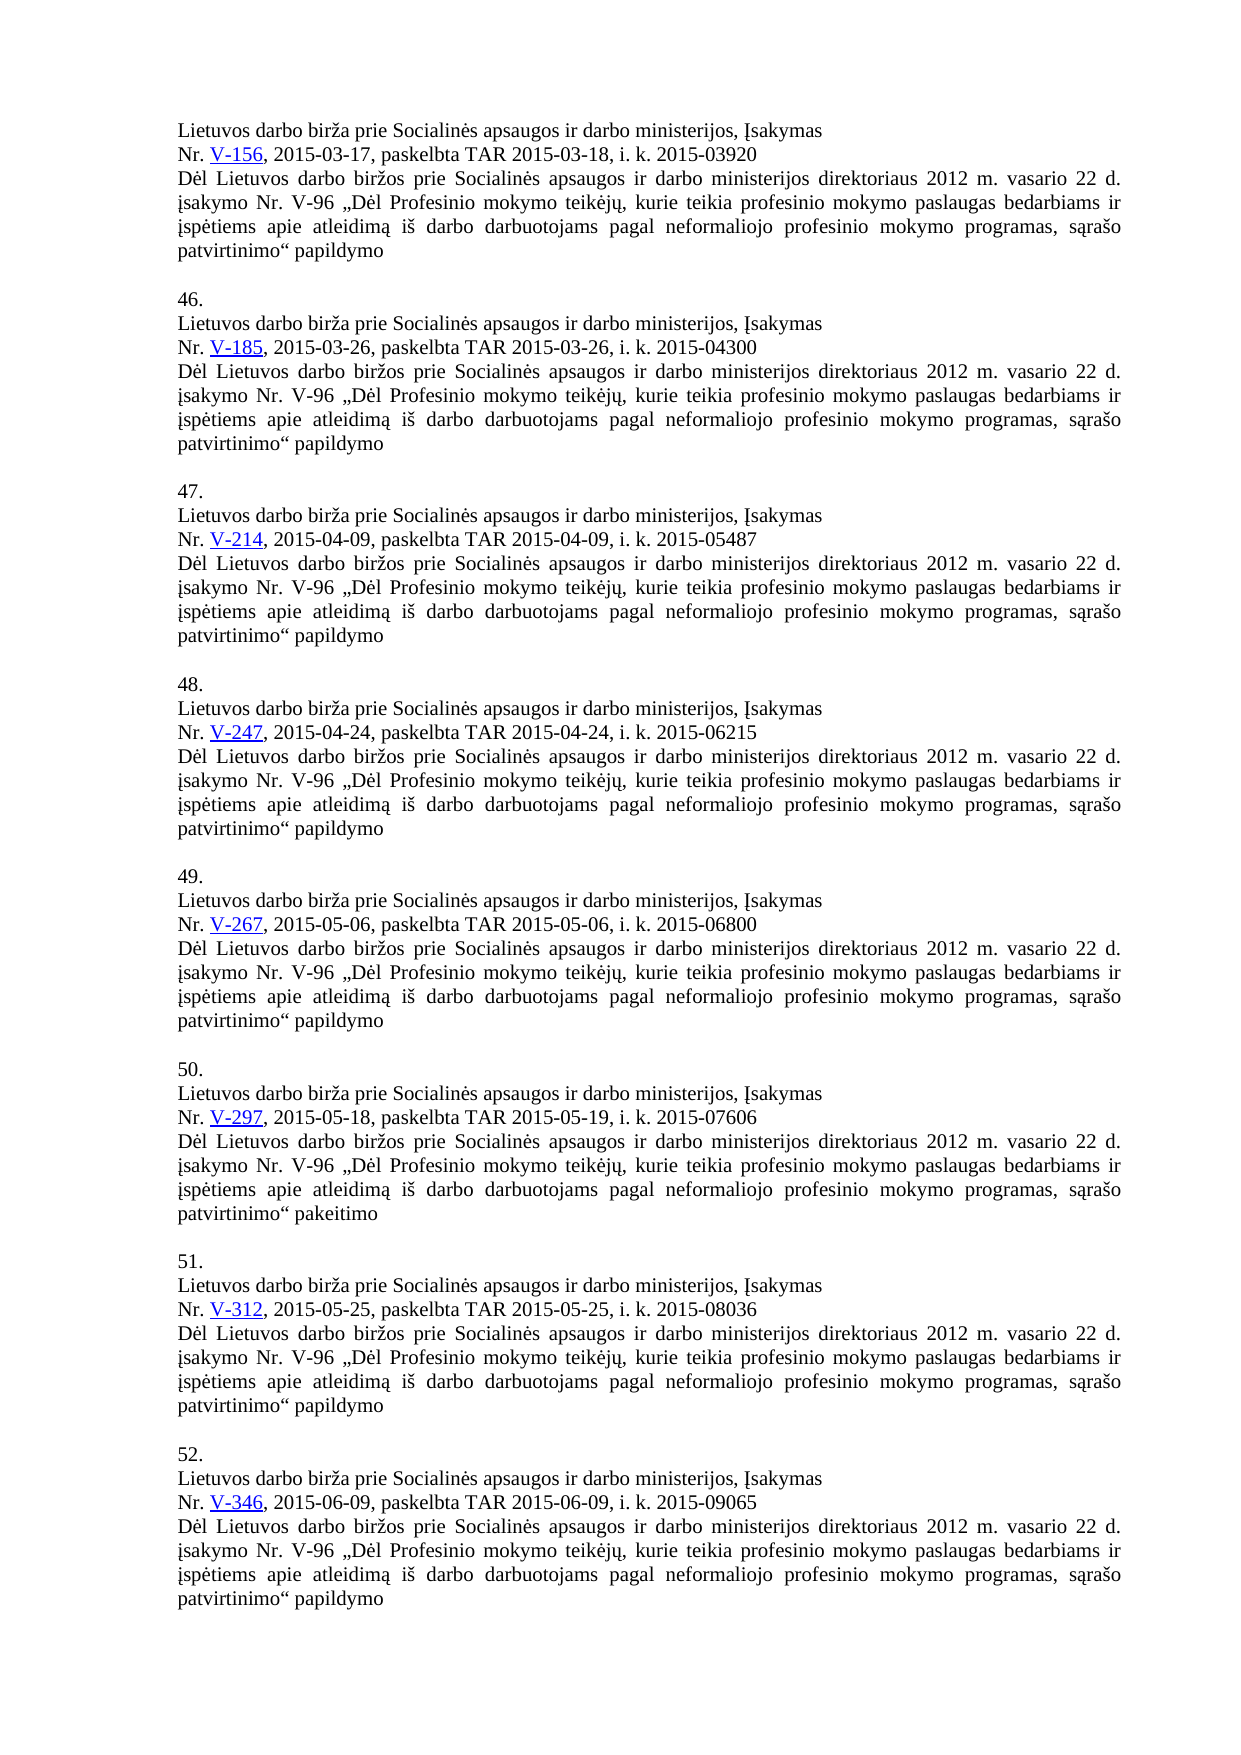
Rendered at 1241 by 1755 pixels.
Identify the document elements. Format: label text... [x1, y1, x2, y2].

text Lietuvos darbo birža prie Socialinės apsaugos ir darbo ministerijos, Įsakymas [177, 1081, 1122, 1105]
text Dėl Lietuvos darbo biržos prie Socialinės apsaugos ir darbo ministerijos direktoriaus 2012 m. vasario 22 d. įsakymo Nr. V-96 „Dėl Profesinio mokymo teikėjų, kurie teikia profesinio mokymo paslaugas bedarbiams ir įspėtiems apie atleidimą iš darbo darbuotojams pagal neformaliojo profesinio mokymo programas, sąrašo patvirtinimo“ papildymo [177, 936, 1122, 1032]
text Lietuvos darbo birža prie Socialinės apsaugos ir darbo ministerijos, Įsakymas [177, 1273, 1122, 1297]
text Nr. V-267, 2015-05-06, paskelbta TAR 2015-05-06, i. k. 2015-06800 [177, 912, 1122, 936]
text Dėl Lietuvos darbo biržos prie Socialinės apsaugos ir darbo ministerijos direktoriaus 2012 m. vasario 22 d. įsakymo Nr. V-96 „Dėl Profesinio mokymo teikėjų, kurie teikia profesinio mokymo paslaugas bedarbiams ir įspėtiems apie atleidimą iš darbo darbuotojams pagal neformaliojo profesinio mokymo programas, sąrašo patvirtinimo“ papildymo [177, 744, 1122, 840]
text 51. [177, 1249, 1122, 1273]
text 46. [177, 287, 1122, 311]
text Lietuvos darbo birža prie Socialinės apsaugos ir darbo ministerijos, Įsakymas [177, 696, 1122, 720]
text 47. [177, 479, 1122, 503]
text Nr. V-156, 2015-03-17, paskelbta TAR 2015-03-18, i. k. 2015-03920 [177, 142, 1122, 166]
text Dėl Lietuvos darbo biržos prie Socialinės apsaugos ir darbo ministerijos direktoriaus 2012 m. vasario 22 d. įsakymo Nr. V-96 „Dėl Profesinio mokymo teikėjų, kurie teikia profesinio mokymo paslaugas bedarbiams ir įspėtiems apie atleidimą iš darbo darbuotojams pagal neformaliojo profesinio mokymo programas, sąrašo patvirtinimo“ papildymo [177, 166, 1122, 262]
text Dėl Lietuvos darbo biržos prie Socialinės apsaugos ir darbo ministerijos direktoriaus 2012 m. vasario 22 d. įsakymo Nr. V-96 „Dėl Profesinio mokymo teikėjų, kurie teikia profesinio mokymo paslaugas bedarbiams ir įspėtiems apie atleidimą iš darbo darbuotojams pagal neformaliojo profesinio mokymo programas, sąrašo patvirtinimo“ papildymo [177, 359, 1122, 455]
text Dėl Lietuvos darbo biržos prie Socialinės apsaugos ir darbo ministerijos direktoriaus 2012 m. vasario 22 d. įsakymo Nr. V-96 „Dėl Profesinio mokymo teikėjų, kurie teikia profesinio mokymo paslaugas bedarbiams ir įspėtiems apie atleidimą iš darbo darbuotojams pagal neformaliojo profesinio mokymo programas, sąrašo patvirtinimo“ papildymo [177, 1514, 1122, 1610]
text Lietuvos darbo birža prie Socialinės apsaugos ir darbo ministerijos, Įsakymas [177, 118, 1122, 142]
text Nr. V-297, 2015-05-18, paskelbta TAR 2015-05-19, i. k. 2015-07606 [177, 1105, 1122, 1129]
text Lietuvos darbo birža prie Socialinės apsaugos ir darbo ministerijos, Įsakymas [177, 1466, 1122, 1490]
text Nr. V-247, 2015-04-24, paskelbta TAR 2015-04-24, i. k. 2015-06215 [177, 720, 1122, 744]
text 52. [177, 1442, 1122, 1466]
text Dėl Lietuvos darbo biržos prie Socialinės apsaugos ir darbo ministerijos direktoriaus 2012 m. vasario 22 d. įsakymo Nr. V-96 „Dėl Profesinio mokymo teikėjų, kurie teikia profesinio mokymo paslaugas bedarbiams ir įspėtiems apie atleidimą iš darbo darbuotojams pagal neformaliojo profesinio mokymo programas, sąrašo patvirtinimo“ papildymo [177, 551, 1122, 647]
text Dėl Lietuvos darbo biržos prie Socialinės apsaugos ir darbo ministerijos direktoriaus 2012 m. vasario 22 d. įsakymo Nr. V-96 „Dėl Profesinio mokymo teikėjų, kurie teikia profesinio mokymo paslaugas bedarbiams ir įspėtiems apie atleidimą iš darbo darbuotojams pagal neformaliojo profesinio mokymo programas, sąrašo patvirtinimo“ pakeitimo [177, 1129, 1122, 1225]
text Nr. V-214, 2015-04-09, paskelbta TAR 2015-04-09, i. k. 2015-05487 [177, 527, 1122, 551]
text Lietuvos darbo birža prie Socialinės apsaugos ir darbo ministerijos, Įsakymas [177, 503, 1122, 527]
text Lietuvos darbo birža prie Socialinės apsaugos ir darbo ministerijos, Įsakymas [177, 311, 1122, 335]
text Lietuvos darbo birža prie Socialinės apsaugos ir darbo ministerijos, Įsakymas [177, 888, 1122, 912]
text 50. [177, 1057, 1122, 1081]
text Dėl Lietuvos darbo biržos prie Socialinės apsaugos ir darbo ministerijos direktoriaus 2012 m. vasario 22 d. įsakymo Nr. V-96 „Dėl Profesinio mokymo teikėjų, kurie teikia profesinio mokymo paslaugas bedarbiams ir įspėtiems apie atleidimą iš darbo darbuotojams pagal neformaliojo profesinio mokymo programas, sąrašo patvirtinimo“ papildymo [177, 1321, 1122, 1417]
text 48. [177, 672, 1122, 696]
text Nr. V-185, 2015-03-26, paskelbta TAR 2015-03-26, i. k. 2015-04300 [177, 335, 1122, 359]
text Nr. V-346, 2015-06-09, paskelbta TAR 2015-06-09, i. k. 2015-09065 [177, 1490, 1122, 1514]
text 49. [177, 864, 1122, 888]
text Nr. V-312, 2015-05-25, paskelbta TAR 2015-05-25, i. k. 2015-08036 [177, 1297, 1122, 1321]
